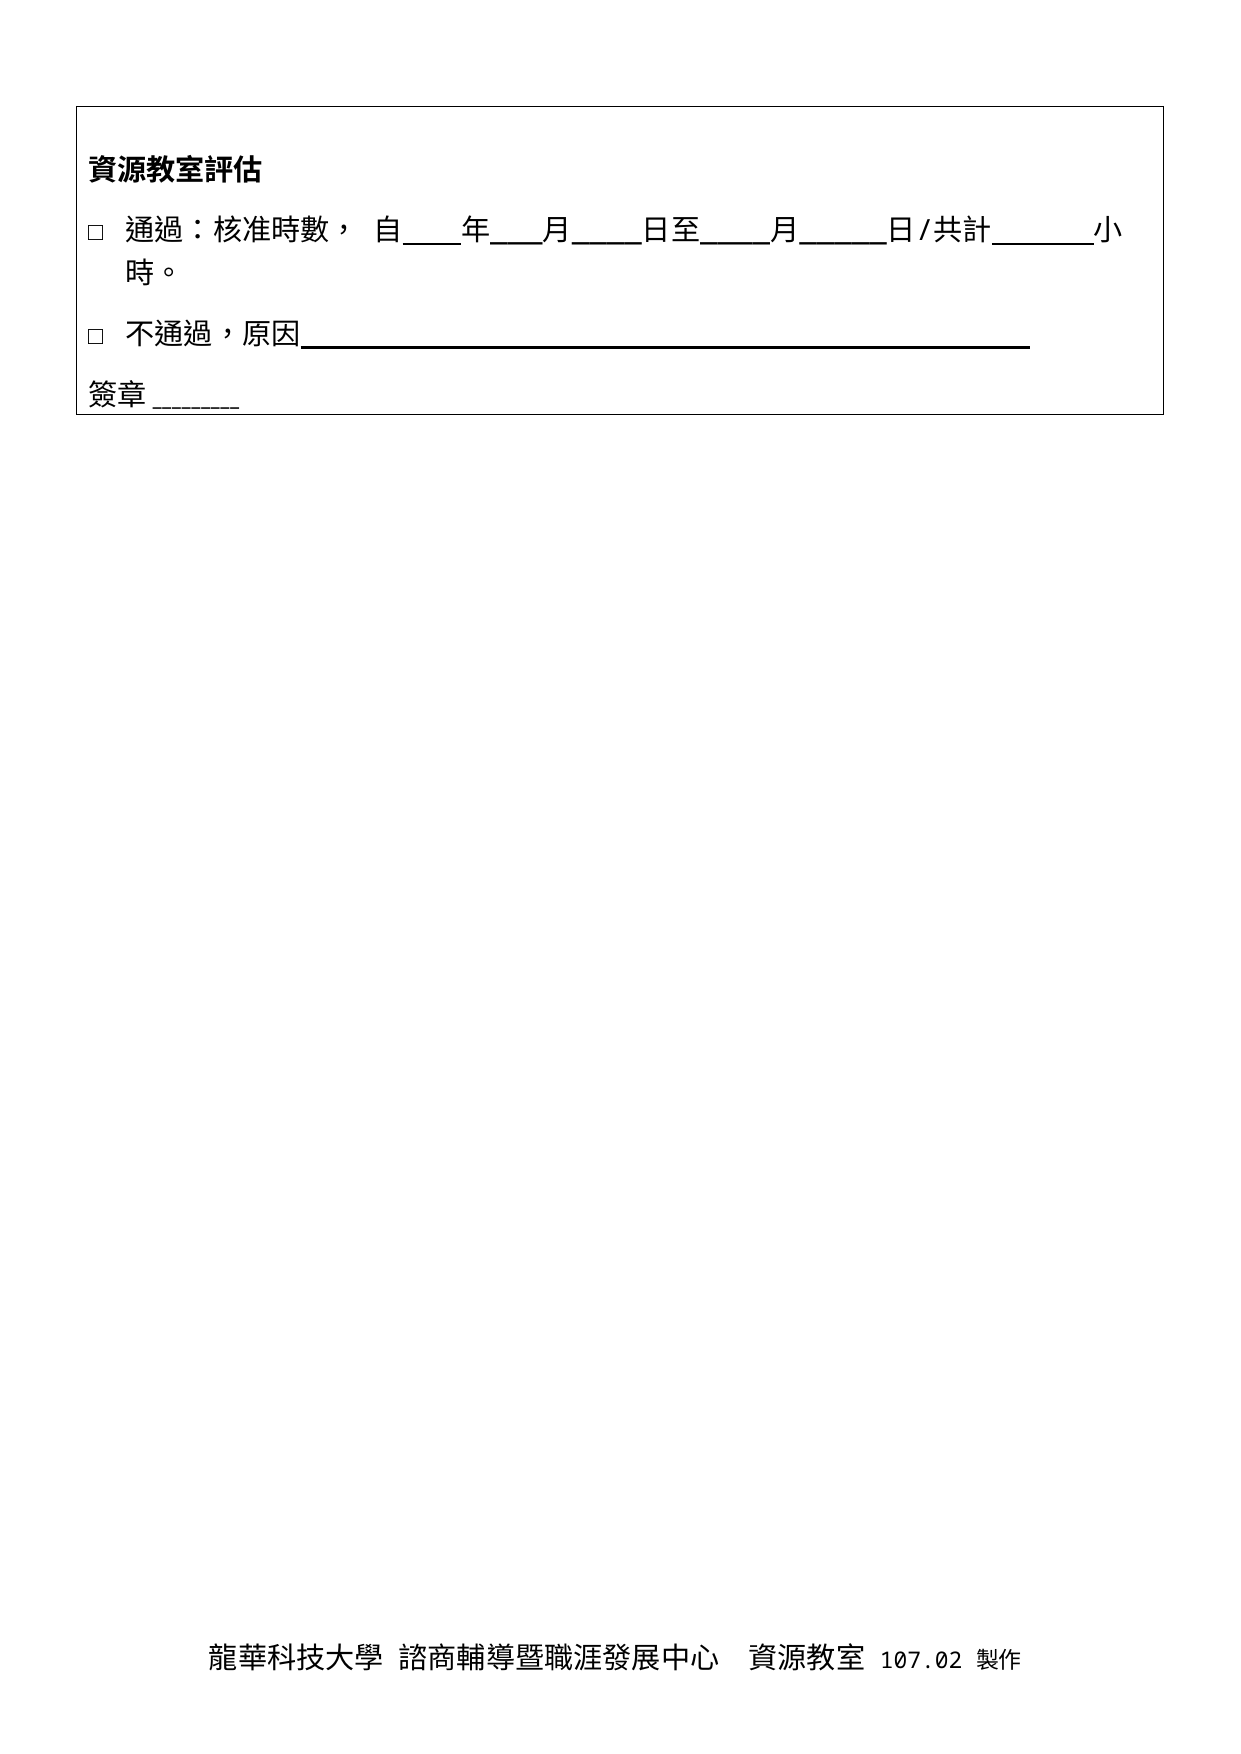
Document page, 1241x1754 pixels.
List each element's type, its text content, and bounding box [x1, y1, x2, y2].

table_cell 資源教室評估 通過：核准時數， 自 年___月____日至____月_____日/共計 小時。 不通過，原因 簽章ˍˍˍˍˍˍˍˍˍ [77, 107, 1163, 414]
